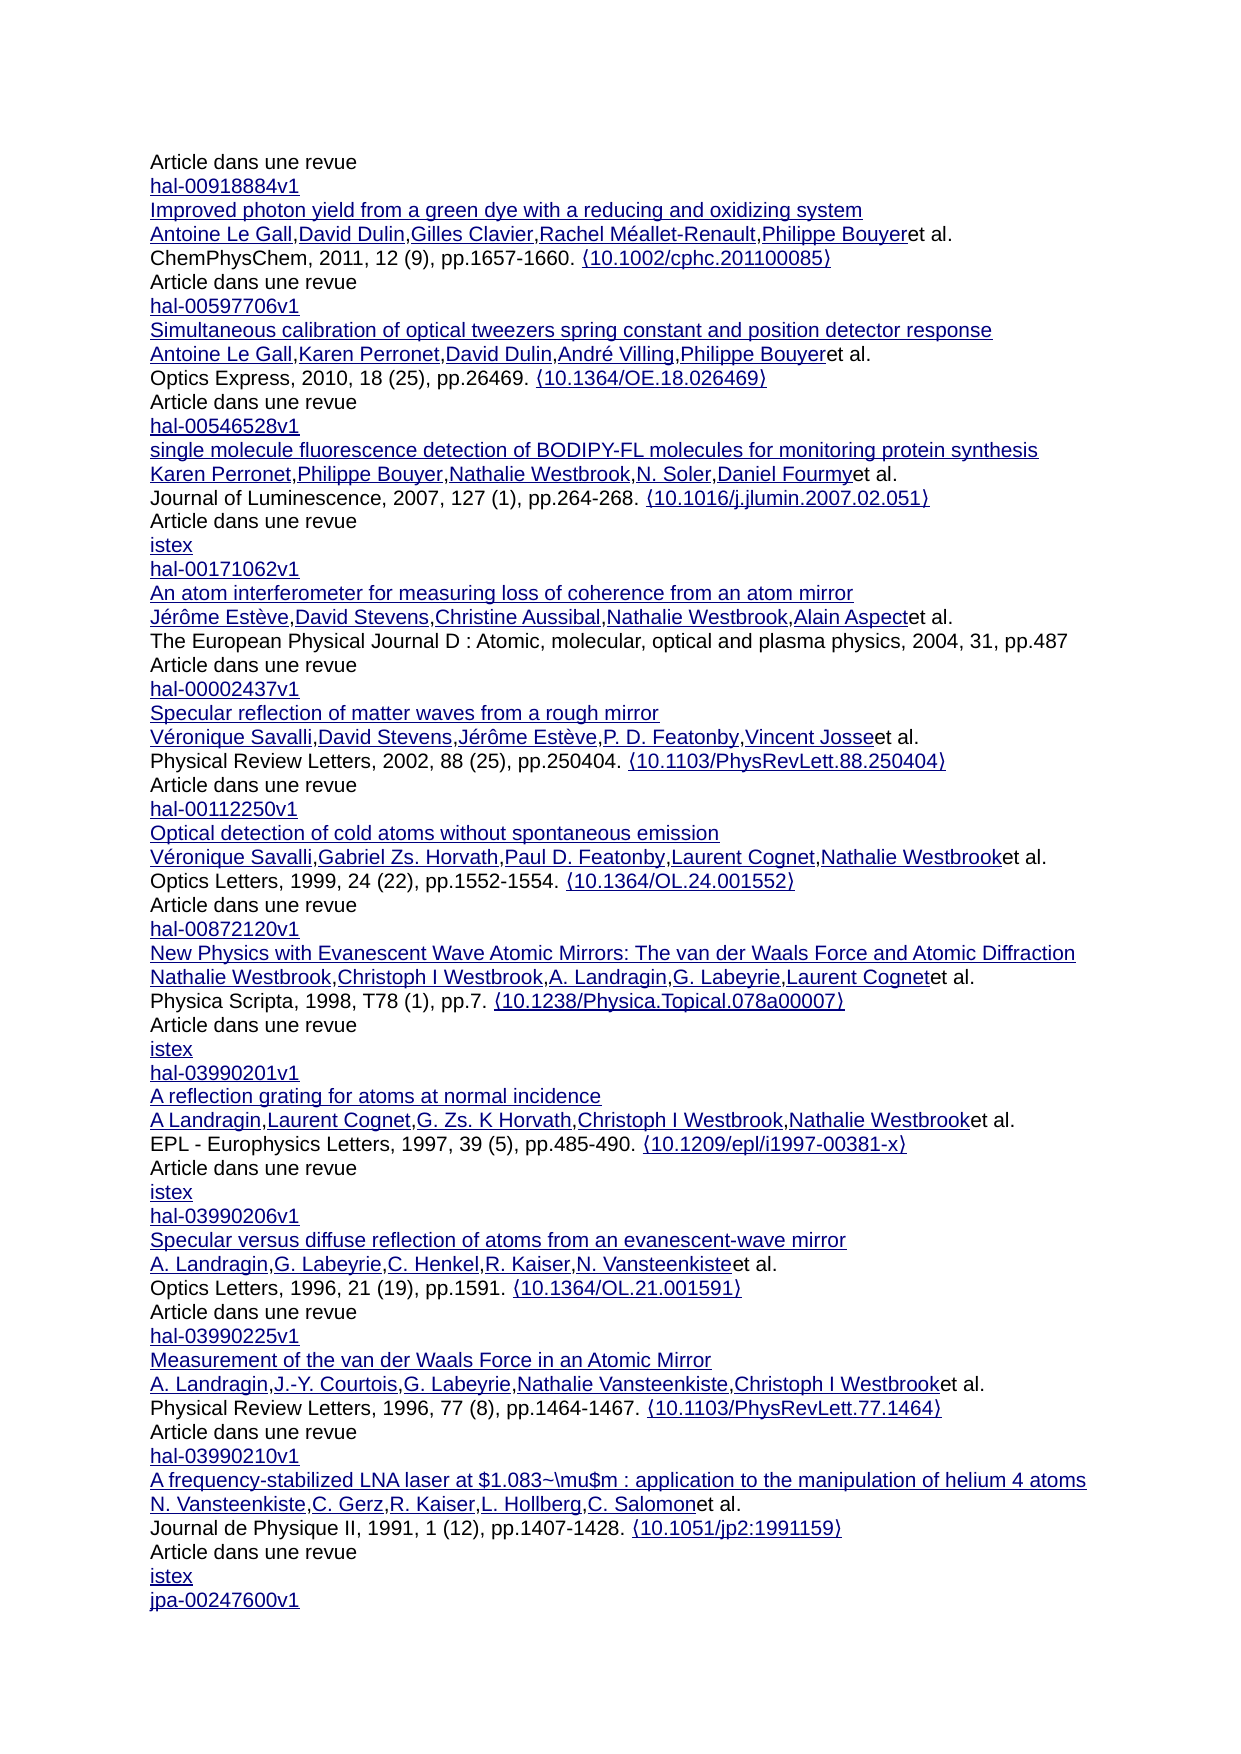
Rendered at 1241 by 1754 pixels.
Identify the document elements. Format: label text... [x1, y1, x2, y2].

table_cell New Physics with Evanescent Wave Atomic Mirrors: The van der Waals Force and Atomic Diffraction Nathalie Westbrook,Christoph I Westbrook,A. Landragin,G. Labeyrie,Laurent Cognetet al. Physica Scripta, 1998, T78 (1), pp.7. ⟨10.1238/Physica.Topical.078a00007⟩ Article dans une revue istex hal-03990201v1 [150, 941, 1090, 1084]
table_cell Simultaneous calibration of optical tweezers spring constant and position detector response Antoine Le Gall,Karen Perronet,David Dulin,André Villing,Philippe Bouyeret al. Optics Express, 2010, 18 (25), pp.26469. ⟨10.1364/OE.18.026469⟩ Article dans une revue hal-00546528v1 [150, 318, 1090, 437]
table_cell Article dans une revue hal-00918884v1 [150, 150, 1090, 198]
table_cell A frequency-stabilized LNA laser at $1.083~\mu$m : application to the manipulation of helium 4 atoms N. Vansteenkiste,C. Gerz,R. Kaiser,L. Hollberg,C. Salomonet al. Journal de Physique II, 1991, 1 (12), pp.1407-1428. ⟨10.1051/jp2:1991159⟩ Article dans une revue istex jpa-00247600v1 [150, 1468, 1090, 1611]
table_cell A reflection grating for atoms at normal incidence A Landragin,Laurent Cognet,G. Zs. K Horvath,Christoph I Westbrook,Nathalie Westbrooket al. EPL - Europhysics Letters, 1997, 39 (5), pp.485-490. ⟨10.1209/epl/i1997-00381-x⟩ Article dans une revue istex hal-03990206v1 [150, 1084, 1090, 1228]
table_cell Improved photon yield from a green dye with a reducing and oxidizing system Antoine Le Gall,David Dulin,Gilles Clavier,Rachel Méallet-Renault,Philippe Bouyeret al. ChemPhysChem, 2011, 12 (9), pp.1657-1660. ⟨10.1002/cphc.201100085⟩ Article dans une revue hal-00597706v1 [150, 198, 1090, 318]
table_cell An atom interferometer for measuring loss of coherence from an atom mirror Jérôme Estève,David Stevens,Christine Aussibal,Nathalie Westbrook,Alain Aspectet al. The European Physical Journal D : Atomic, molecular, optical and plasma physics, 2004, 31, pp.487 Article dans une revue hal-00002437v1 [150, 581, 1090, 701]
table_cell Specular versus diffuse reflection of atoms from an evanescent-wave mirror A. Landragin,G. Labeyrie,C. Henkel,R. Kaiser,N. Vansteenkisteet al. Optics Letters, 1996, 21 (19), pp.1591. ⟨10.1364/OL.21.001591⟩ Article dans une revue hal-03990225v1 [150, 1228, 1090, 1348]
table_cell Specular reflection of matter waves from a rough mirror Véronique Savalli,David Stevens,Jérôme Estève,P. D. Featonby,Vincent Josseet al. Physical Review Letters, 2002, 88 (25), pp.250404. ⟨10.1103/PhysRevLett.88.250404⟩ Article dans une revue hal-00112250v1 [150, 701, 1090, 821]
table_cell Optical detection of cold atoms without spontaneous emission Véronique Savalli,Gabriel Zs. Horvath,Paul D. Featonby,Laurent Cognet,Nathalie Westbrooket al. Optics Letters, 1999, 24 (22), pp.1552-1554. ⟨10.1364/OL.24.001552⟩ Article dans une revue hal-00872120v1 [150, 821, 1090, 941]
table_cell single molecule fluorescence detection of BODIPY-FL molecules for monitoring protein synthesis Karen Perronet,Philippe Bouyer,Nathalie Westbrook,N. Soler,Daniel Fourmyet al. Journal of Luminescence, 2007, 127 (1), pp.264-268. ⟨10.1016/j.jlumin.2007.02.051⟩ Article dans une revue istex hal-00171062v1 [150, 438, 1090, 581]
table_cell Measurement of the van der Waals Force in an Atomic Mirror A. Landragin,J.-Y. Courtois,G. Labeyrie,Nathalie Vansteenkiste,Christoph I Westbrooket al. Physical Review Letters, 1996, 77 (8), pp.1464-1467. ⟨10.1103/PhysRevLett.77.1464⟩ Article dans une revue hal-03990210v1 [150, 1348, 1090, 1468]
